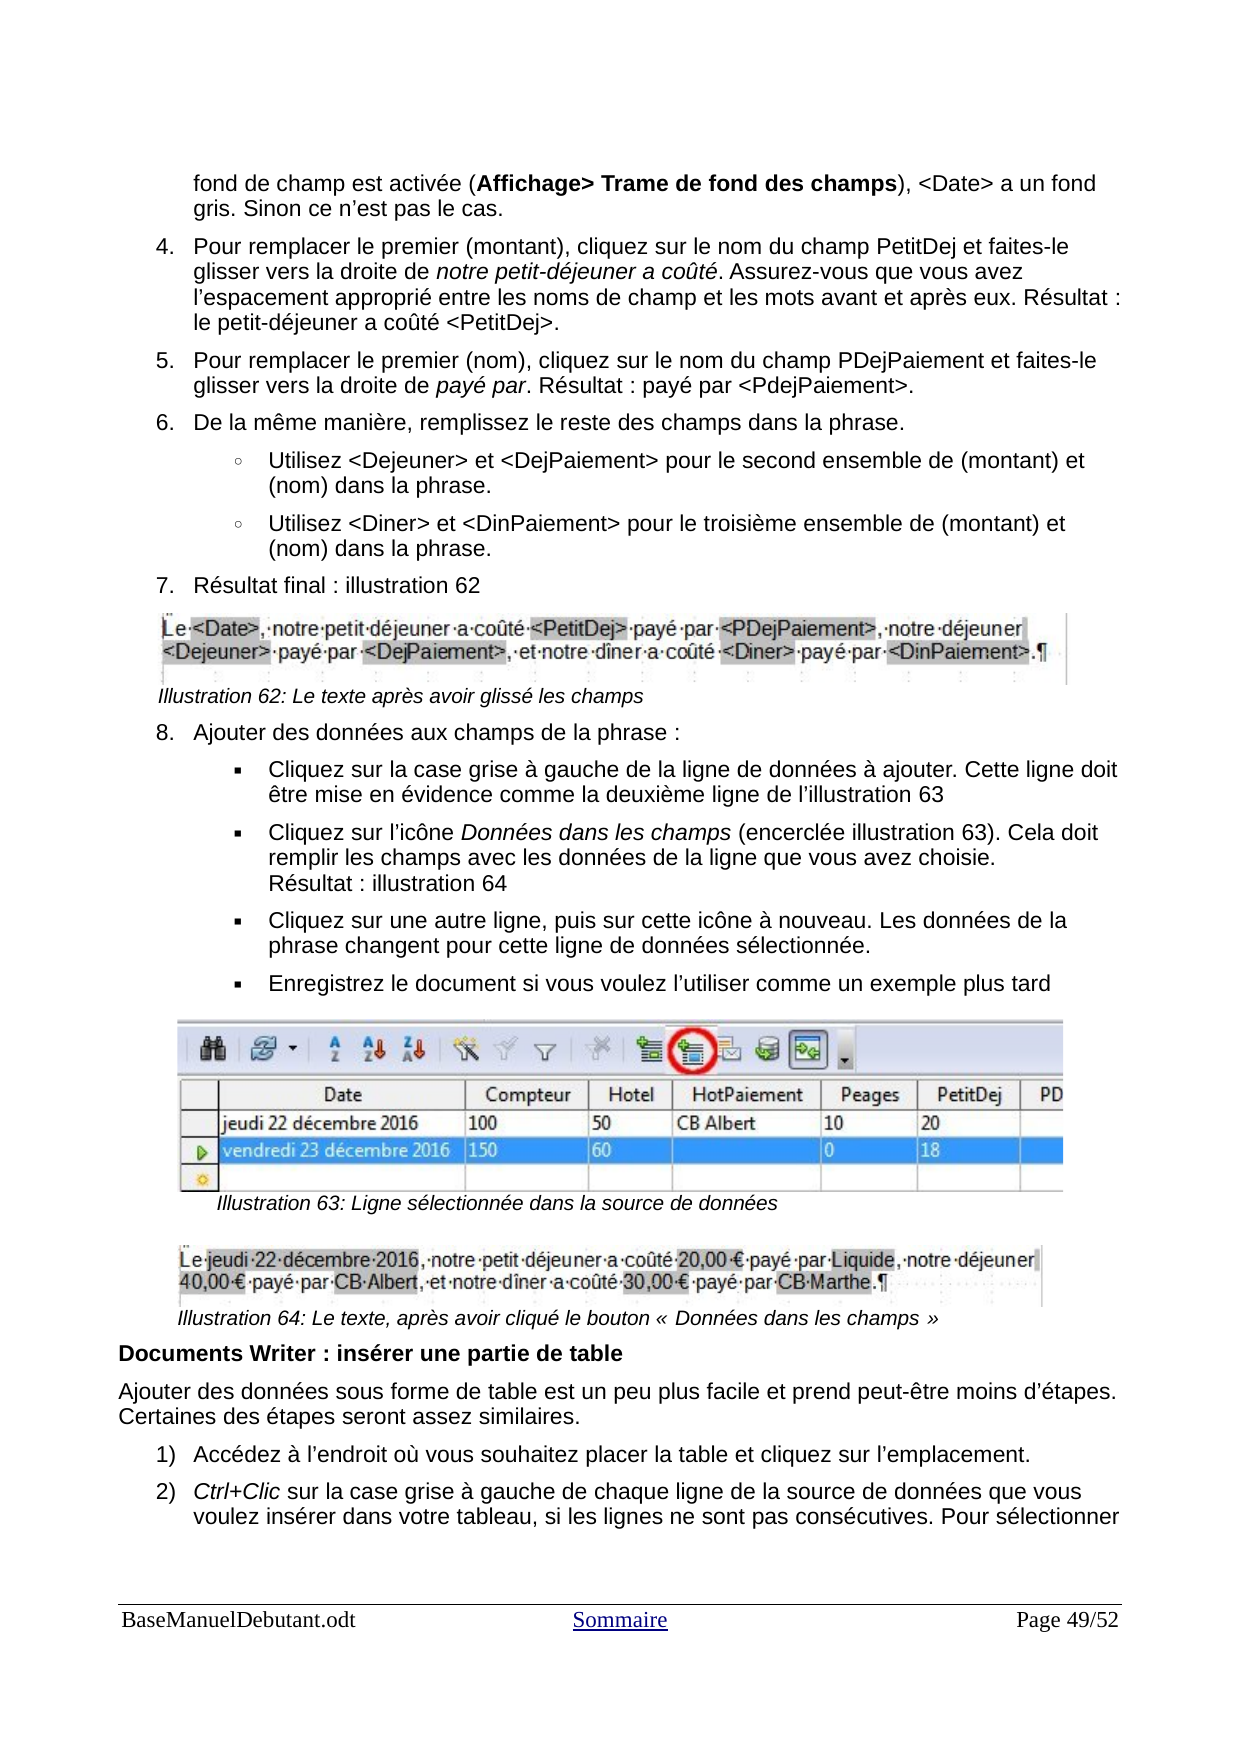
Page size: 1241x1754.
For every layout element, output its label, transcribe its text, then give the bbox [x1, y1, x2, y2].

picture [177, 1019, 1064, 1192]
list Illustration 62: Le texte après avoir glissé les champs [158, 685, 1073, 707]
picture [177, 1245, 1044, 1307]
list Pour remplacer le premier (nom), cliquez sur le nom du champ PDejPaiement et faites-le glisser vers la droite de payé par. Résultat : payé par <PdejPaiement>. [156, 347, 1122, 398]
list Enregistrez le document si vous voulez l’utiliser comme un exemple plus tard [231, 971, 1122, 996]
text Illustration 64: Le texte, après avoir cliqué le bouton « Données dans les champs » [177, 1307, 1043, 1329]
list fond de champ est activée (Affichage> Trame de fond des champs), <Date> a un fond gris. Sinon ce n’est pas le cas. [156, 171, 1122, 222]
list Utilisez <Diner> et <DinPaiement> pour le troisième ensemble de (montant) et (nom) dans la phrase. [231, 510, 1122, 561]
picture [157, 613, 1073, 685]
list Pour remplacer le premier (montant), cliquez sur le nom du champ PetitDej et faites-le glisser vers la droite de notre petit-déjeuner a coûté. Assurez-vous que vous avez l’espacement approprié entre les noms de champ et les mots avant et après eux. Résultat : le petit-déjeuner a coûté <PetitDej>. [156, 233, 1122, 336]
text Illustration 63: Ligne sélectionnée dans la source de données [216, 1019, 1102, 1214]
text Documents Writer : insérer une partie de table [118, 1008, 1122, 1367]
list De la même manière, remplissez le reste des champs dans la phrase. [156, 410, 1122, 436]
list Ctrl+Clic sur la case grise à gauche de chaque ligne de la source de données que vous voulez insérer dans votre tableau, si les lignes ne sont pas consécutives. Pour sélectionner [156, 1478, 1122, 1529]
list Utilisez <Dejeuner> et <DejPaiement> pour le second ensemble de (montant) et (nom) dans la phrase. [231, 447, 1122, 498]
list Cliquez sur l’icône Données dans les champs (encerclée illustration 63). Cela doit remplir les champs avec les données de la ligne que vous avez choisie. Résultat : illustration 64 [231, 819, 1122, 896]
list Accédez à l’endroit où vous souhaitez placer la table et cliquez sur l’emplacement. [156, 1441, 1122, 1467]
list Cliquez sur une autre ligne, puis sur cette icône à nouveau. Les données de la phrase changent pour cette ligne de données sélectionnée. [231, 908, 1122, 959]
list Résultat final : illustration 62 [156, 573, 1122, 598]
list Ajouter des données aux champs de la phrase : [156, 610, 1122, 745]
text Ajouter des données sous forme de table est un peu plus facile et prend peut-être moins d’étapes. Certaines des étapes seront assez similaires. [118, 1378, 1122, 1429]
list Cliquez sur la case grise à gauche de la ligne de données à ajouter. Cette ligne doit être mise en évidence comme la deuxième ligne de l’illustration 63 [231, 757, 1122, 808]
